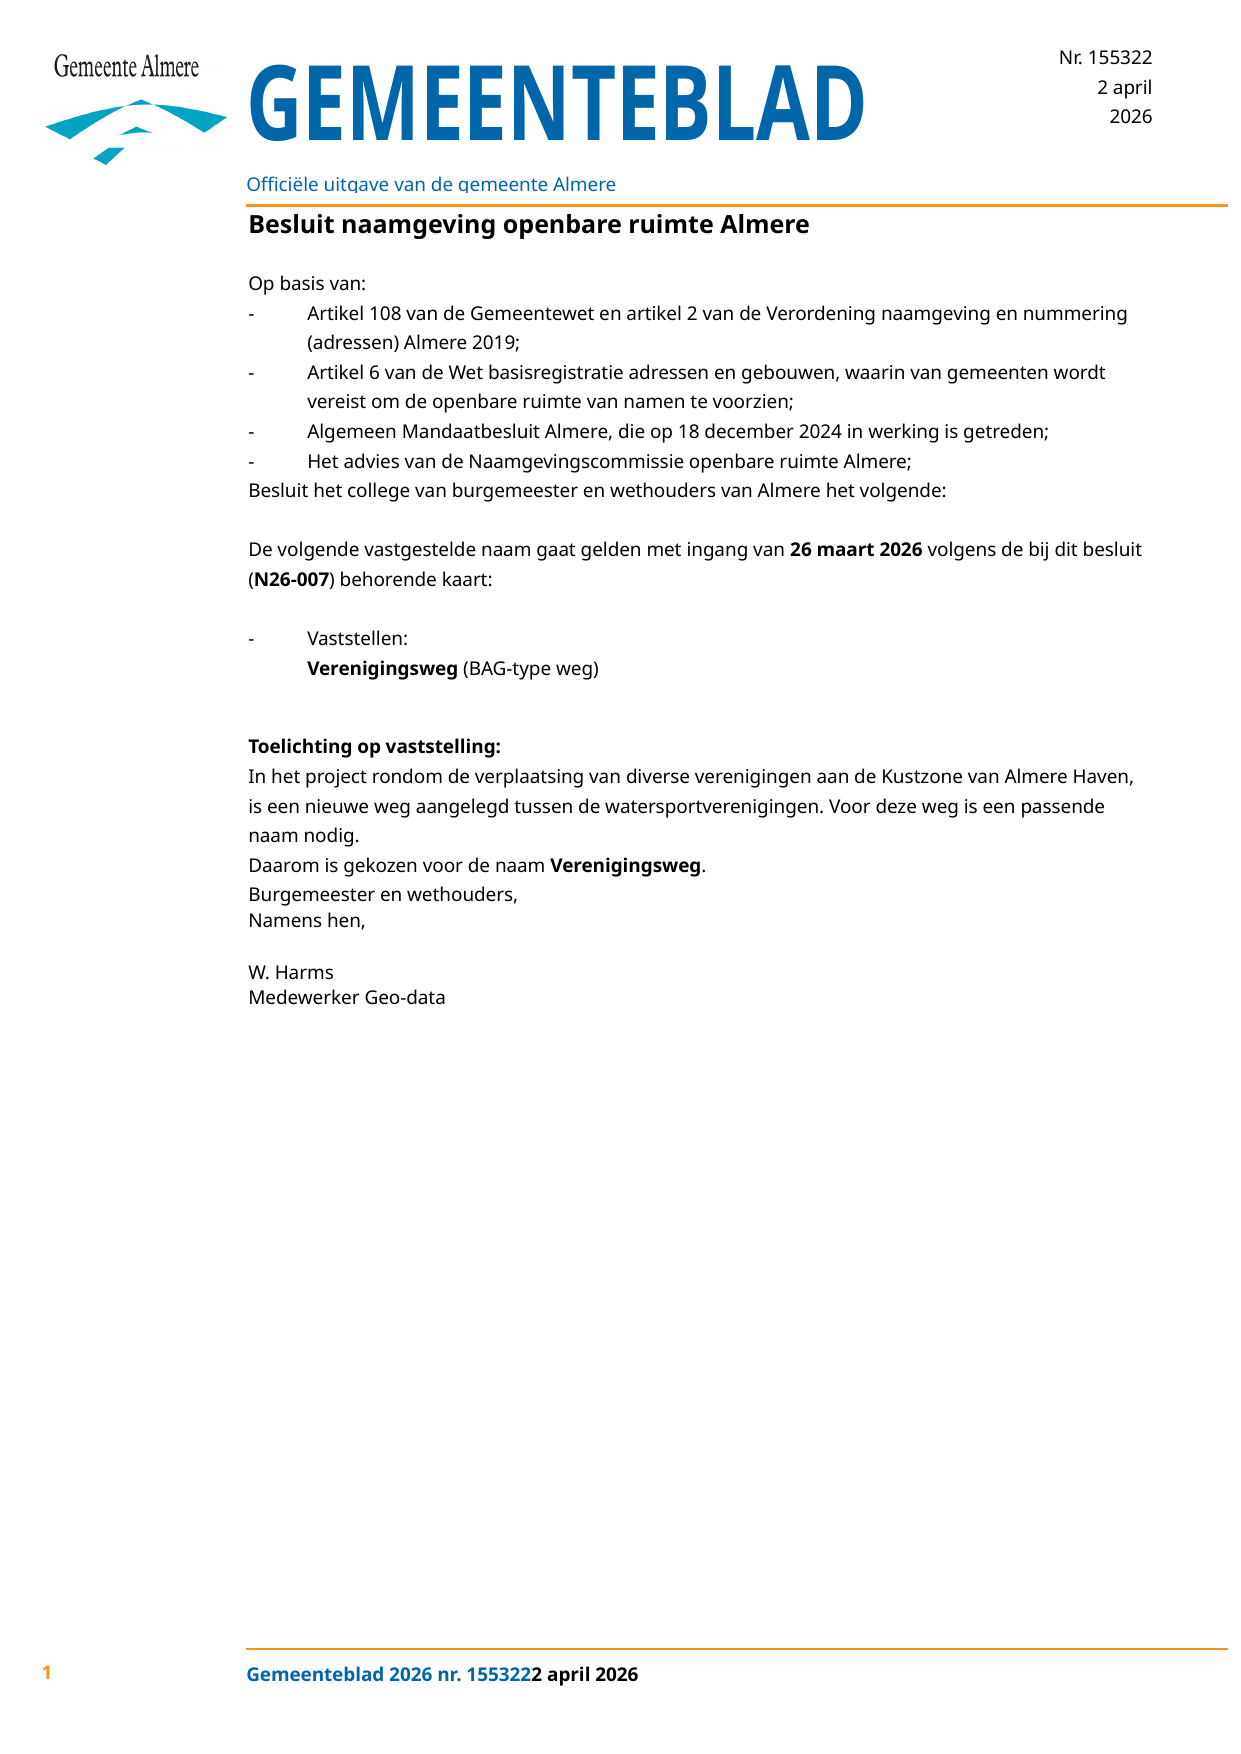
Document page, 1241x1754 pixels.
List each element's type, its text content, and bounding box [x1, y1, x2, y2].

text Besluit het college van burgemeester en wethouders van Almere het volgende: [248, 477, 1152, 503]
text In het project rondom de verplaatsing van diverse verenigingen aan de Kustzone van Almere Haven, is een nieuwe weg aangelegd tussen de watersportverenigingen. Voor deze weg is een passende naam nodig. [248, 763, 1152, 848]
list Algemeen Mandaatbesluit Almere, die op 18 december 2024 in werking is getreden; [248, 418, 1152, 444]
picture [41, 47, 231, 172]
list Verenigingsweg (BAG-type weg) [248, 655, 1152, 681]
list Artikel 108 van de Gemeentewet en artikel 2 van de Verordening naamgeving en nummering (adressen) Almere 2019; [248, 300, 1152, 355]
text Toelichting op vaststelling: [248, 734, 1152, 759]
text Op basis van: [248, 270, 1152, 296]
text Besluit naamgeving openbare ruimte Almere [248, 207, 1152, 241]
list Het advies van de Naamgevingscommissie openbare ruimte Almere; [248, 448, 1152, 473]
text Daarom is gekozen voor de naam Verenigingsweg. [248, 852, 1152, 878]
text W. Harms [248, 959, 1152, 984]
text Namens hen, [248, 907, 1152, 933]
text De volgende vastgestelde naam gaat gelden met ingang van 26 maart 2026 volgens de bij dit besluit (N26-007) behorende kaart: [248, 537, 1152, 592]
list Vaststellen: [248, 625, 1152, 651]
list Artikel 6 van de Wet basisregistratie adressen en gebouwen, waarin van gemeenten wordt vereist om de openbare ruimte van namen te voorzien; [248, 359, 1152, 414]
text Burgemeester en wethouders, [248, 882, 1152, 907]
text Medewerker Geo-data [248, 984, 1152, 1010]
